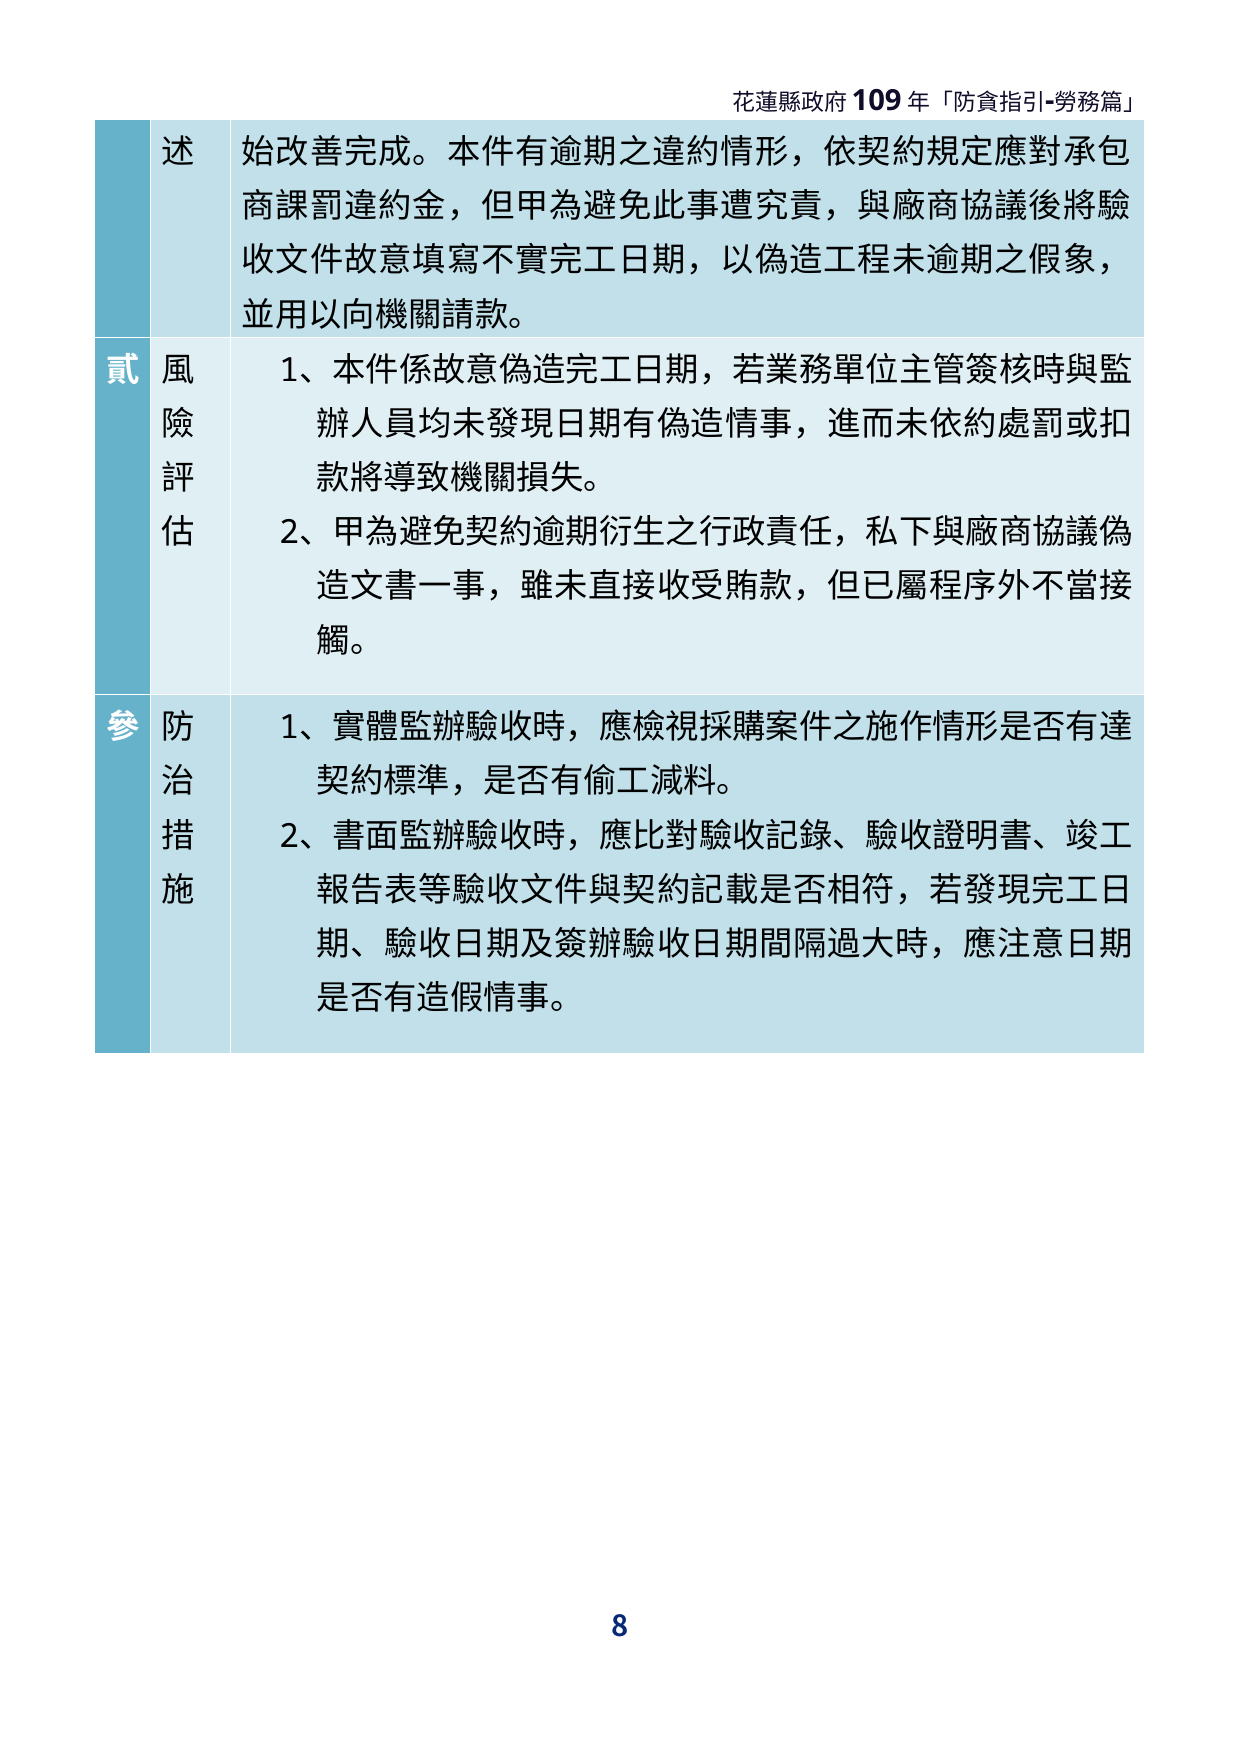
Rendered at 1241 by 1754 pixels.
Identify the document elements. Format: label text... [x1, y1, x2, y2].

table_header [95, 120, 150, 337]
table_cell 參 [95, 695, 150, 1053]
table_cell 實體監辦驗收時，應檢視採購案件之施作情形是否有達契約標準，是否有偷工減料。 書面監辦驗收時，應比對驗收記錄、驗收證明書、竣工報告表等驗收文件與契約記載是否相符，若發現完工日期、驗收日期及簽辦驗收日期間隔過大時，應注意日期是否有造假情事。 [231, 695, 1144, 1053]
table_cell 防治措施 [151, 695, 230, 1053]
table_cell 風險評估 [151, 338, 230, 694]
table_header 述 [151, 120, 230, 337]
table_header 始改善完成。本件有逾期之違約情形，依契約規定應對承包商課罰違約金，但甲為避免此事遭究責，與廠商協議後將驗收文件故意填寫不實完工日期，以偽造工程未逾期之假象，並用以向機關請款。 [231, 120, 1144, 337]
table_cell 貳 [95, 338, 150, 694]
table_cell 本件係故意偽造完工日期，若業務單位主管簽核時與監辦人員均未發現日期有偽造情事，進而未依約處罰或扣款將導致機關損失。 甲為避免契約逾期衍生之行政責任，私下與廠商協議偽造文書一事，雖未直接收受賄款，但已屬程序外不當接觸。 [231, 338, 1144, 694]
